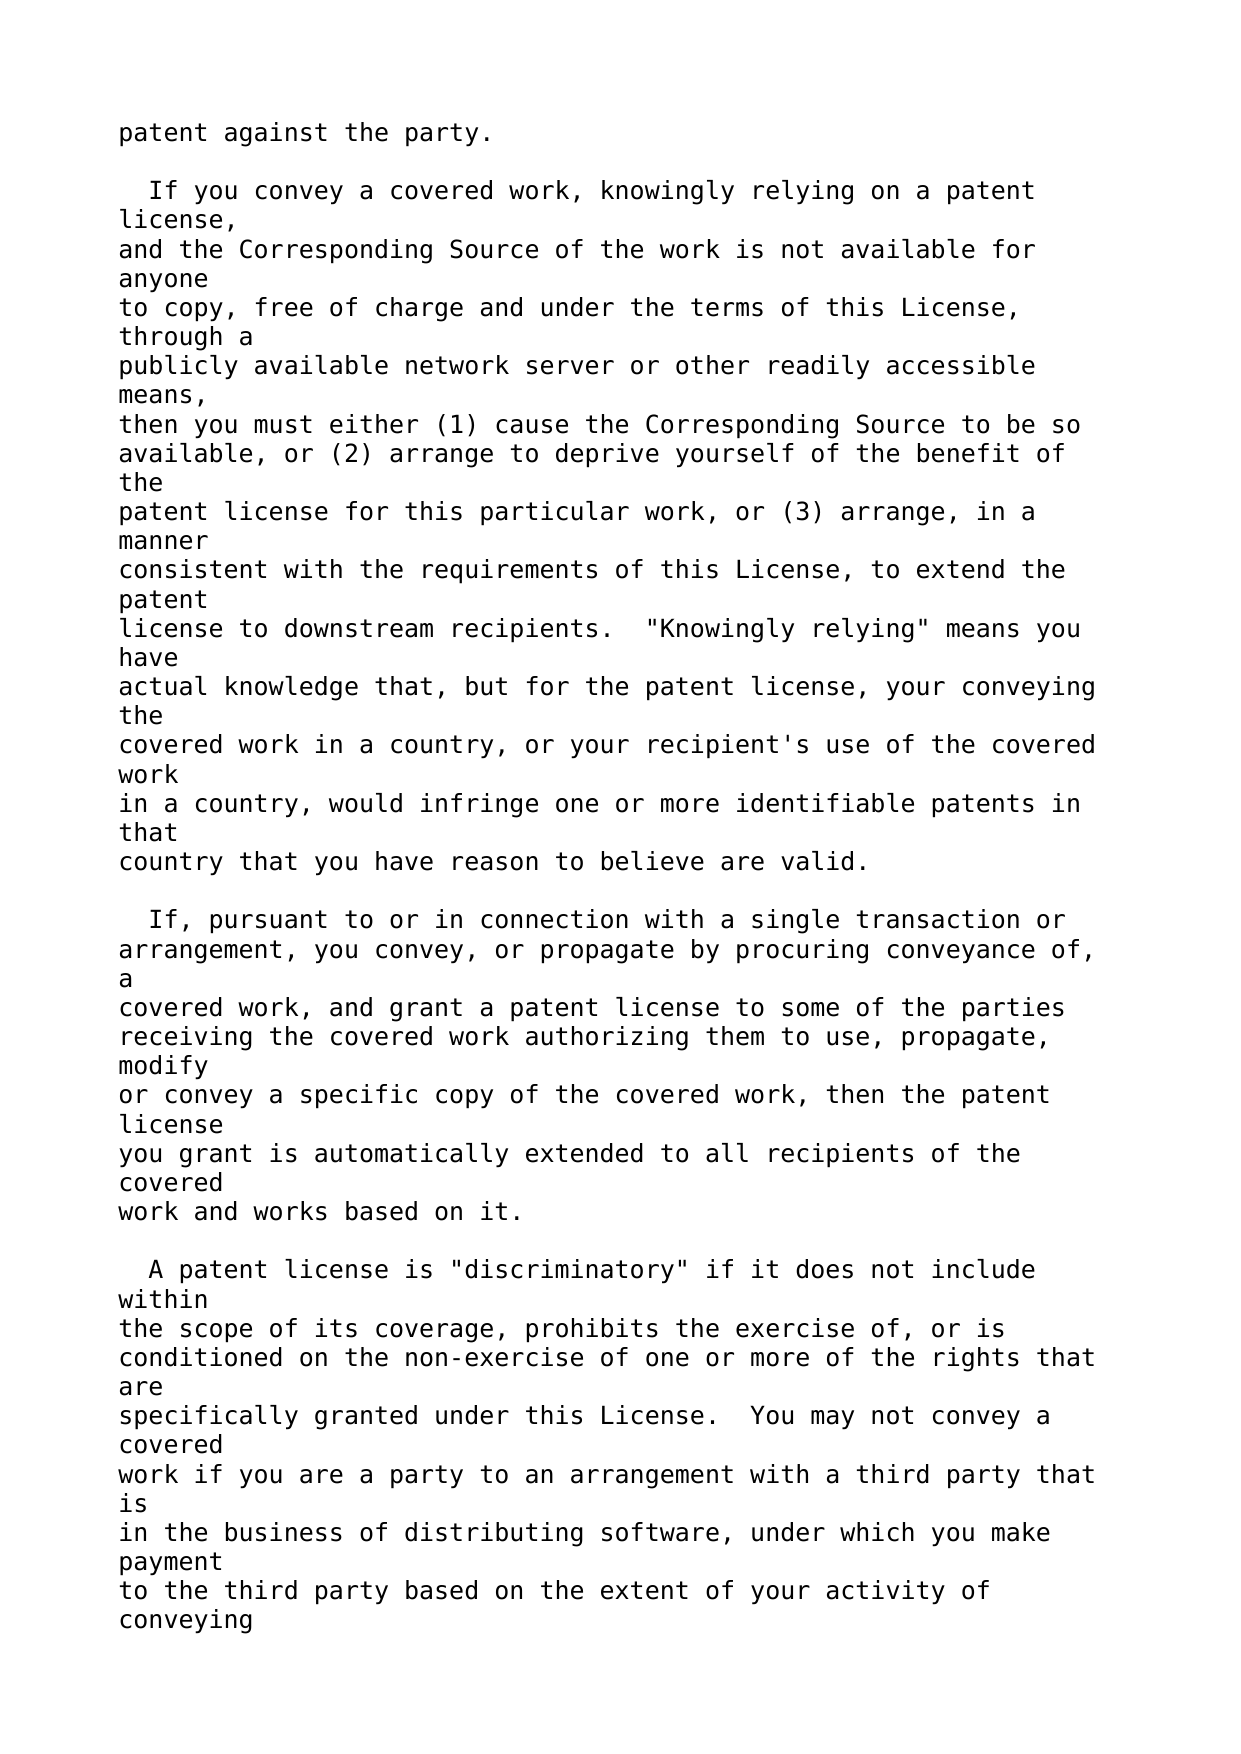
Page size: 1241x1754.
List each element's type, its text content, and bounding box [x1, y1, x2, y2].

text patent against the party. If you convey a covered work, knowingly relying on a patent license, and the Corresponding Source of the work is not available for anyone to copy, free of charge and under the terms of this License, through a publicly available network server or other readily accessible means, then you must either (1) cause the Corresponding Source to be so available, or (2) arrange to deprive yourself of the benefit of the patent license for this particular work, or (3) arrange, in a manner consistent with the requirements of this License, to extend the patent license to downstream recipients. "Knowingly relying" means you have actual knowledge that, but for the patent license, your conveying the covered work in a country, or your recipient's use of the covered work in a country, would infringe one or more identifiable patents in that country that you have reason to believe are valid. If, pursuant to or in connection with a single transaction or arrangement, you convey, or propagate by procuring conveyance of, a covered work, and grant a patent license to some of the parties receiving the covered work authorizing them to use, propagate, modify or convey a specific copy of the covered work, then the patent license you grant is automatically extended to all recipients of the covered work and works based on it. A patent license is "discriminatory" if it does not include within the scope of its coverage, prohibits the exercise of, or is conditioned on the non-exercise of one or more of the rights that are specifically granted under this License. You may not convey a covered work if you are a party to an arrangement with a third party that is in the business of distributing software, under which you make payment to the third party based on the extent of your activity of conveying [118, 118, 1122, 1635]
